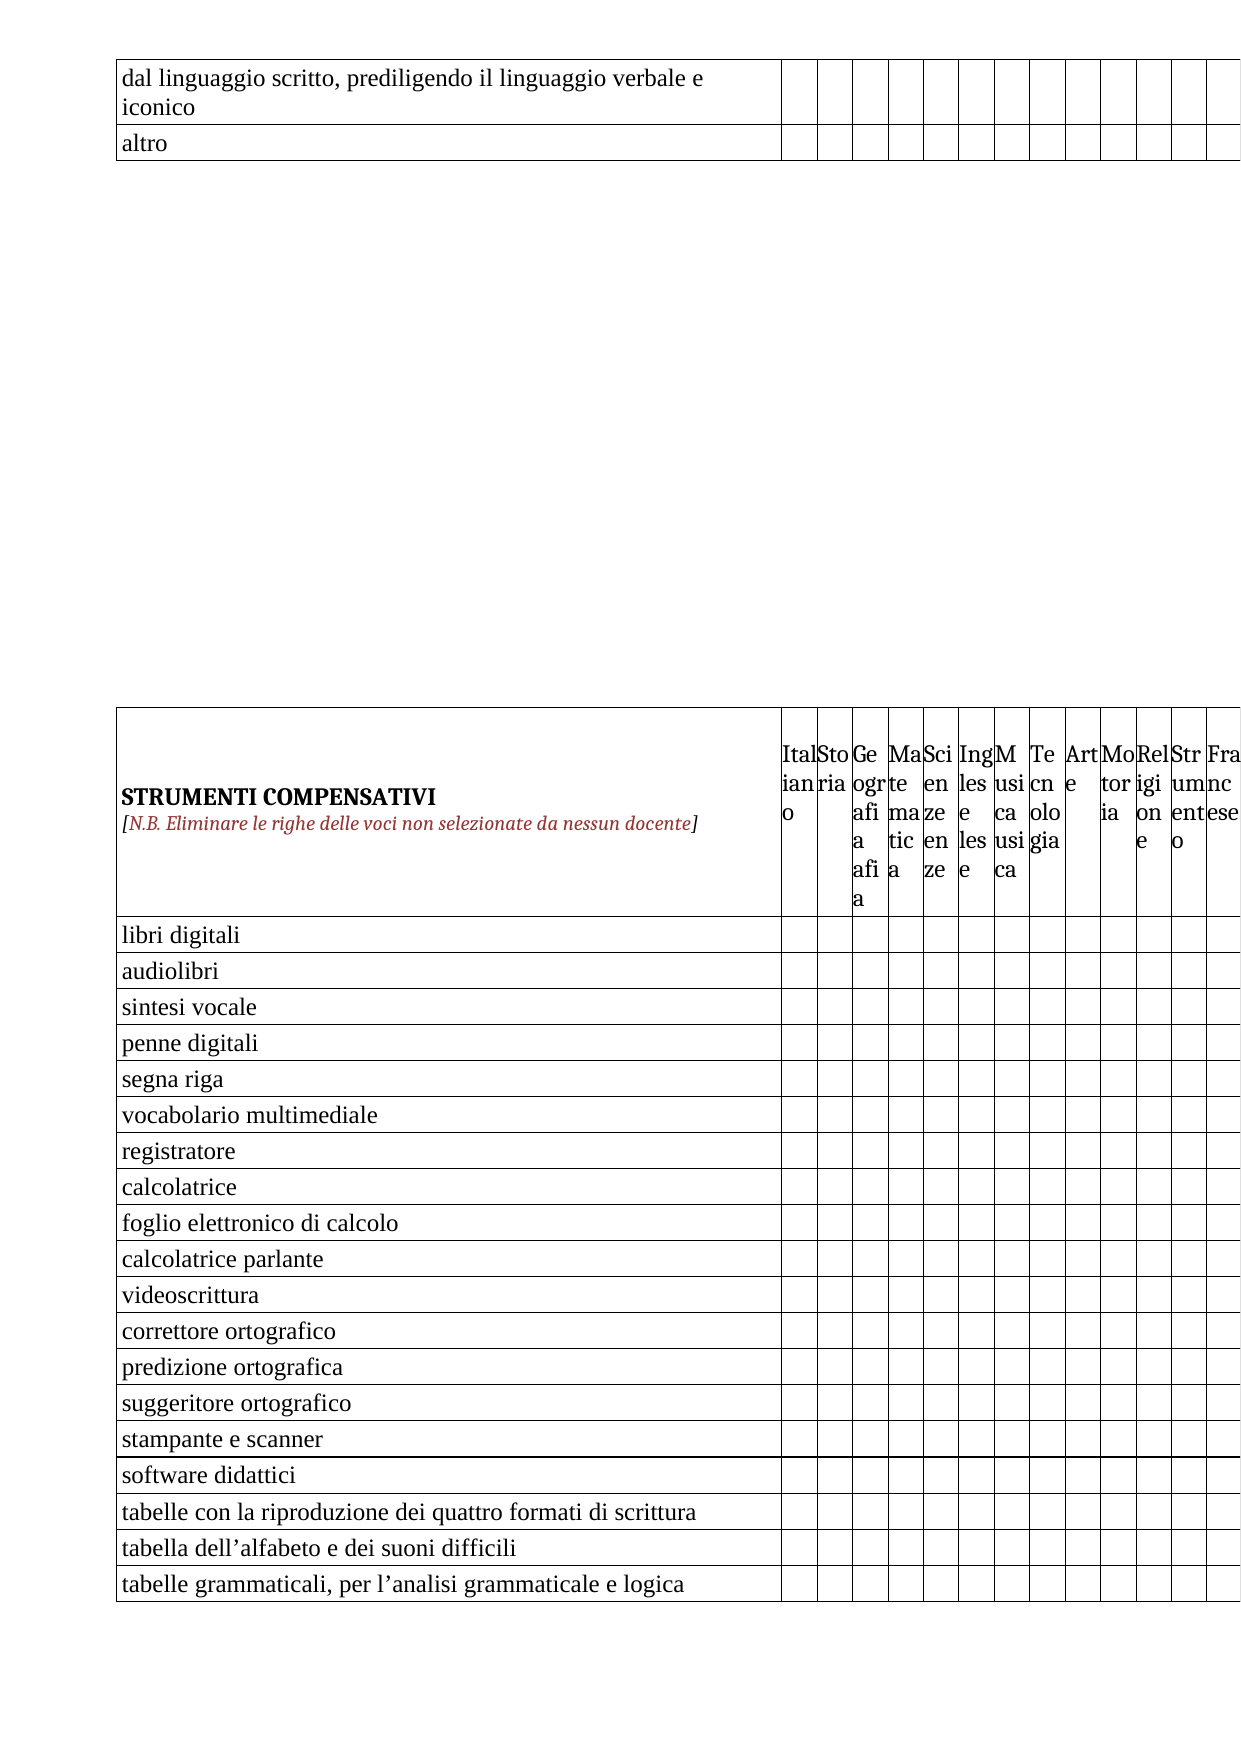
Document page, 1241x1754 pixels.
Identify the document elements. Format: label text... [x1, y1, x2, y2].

table_cell [1172, 1313, 1206, 1348]
table_cell [889, 1385, 923, 1420]
table_cell [1172, 1277, 1206, 1312]
table_cell [889, 1241, 923, 1276]
table_cell [889, 1530, 923, 1564]
table_cell [924, 1097, 958, 1132]
table_cell [1066, 1061, 1100, 1096]
table_cell [889, 1061, 923, 1096]
table_cell [889, 1169, 923, 1204]
table_cell [1137, 1313, 1171, 1348]
table_cell [853, 989, 888, 1024]
table_cell [889, 1421, 923, 1456]
table_cell [782, 60, 817, 124]
table_cell [1137, 953, 1171, 988]
table_cell [959, 1349, 994, 1384]
table_cell [818, 953, 852, 988]
table_cell [995, 1205, 1029, 1240]
table_cell [782, 1061, 817, 1096]
table_cell [853, 1169, 888, 1204]
table_cell [995, 1566, 1029, 1601]
table_cell [1030, 1385, 1065, 1420]
table_cell [924, 1205, 958, 1240]
table_cell [995, 1169, 1029, 1204]
table_cell [889, 1025, 923, 1060]
table_cell [782, 1530, 817, 1564]
table_cell [782, 1566, 817, 1601]
table_cell [959, 1313, 994, 1348]
table_cell [1137, 1385, 1171, 1420]
table_cell [1101, 1061, 1136, 1096]
table_cell [1030, 1097, 1065, 1132]
table_cell [1172, 1385, 1206, 1420]
table_cell [1207, 1205, 1240, 1240]
table_cell [995, 1458, 1029, 1492]
table_header Arte [1066, 708, 1100, 916]
table_header STRUMENTI COMPENSATIVI [N.B. Eliminare le righe delle voci non selezionate da nessun docente] [117, 708, 781, 916]
table_cell [782, 1169, 817, 1204]
table_cell [1101, 917, 1136, 952]
table_cell [995, 125, 1029, 160]
table_cell [1101, 125, 1136, 160]
table_cell [853, 1349, 888, 1384]
table_cell [1137, 1241, 1171, 1276]
table_cell [1207, 1385, 1240, 1420]
table_cell [853, 1097, 888, 1132]
table_cell [1172, 1061, 1206, 1096]
table_cell [818, 1530, 852, 1564]
table_cell [889, 917, 923, 952]
table_cell registratore [117, 1133, 781, 1168]
table_cell [782, 125, 817, 160]
table_cell [1207, 1133, 1240, 1168]
table_cell [1137, 1421, 1171, 1456]
table_cell [1030, 1169, 1065, 1204]
table_cell sintesi vocale [117, 989, 781, 1024]
table_cell [1066, 989, 1100, 1024]
table_cell [959, 1494, 994, 1528]
table_cell [924, 1421, 958, 1456]
table_cell tabelle grammaticali, per l’analisi grammaticale e logica [117, 1566, 781, 1601]
table_cell [1066, 1097, 1100, 1132]
table_cell [1137, 1277, 1171, 1312]
table_cell [959, 1241, 994, 1276]
table_cell [818, 1385, 852, 1420]
table_cell [1030, 953, 1065, 988]
table_header Storia [818, 708, 852, 916]
table_cell [1101, 1277, 1136, 1312]
table_cell [853, 1421, 888, 1456]
table_cell [782, 1421, 817, 1456]
table_cell [1207, 989, 1240, 1024]
table_cell [1101, 1313, 1136, 1348]
table_cell [1066, 1566, 1100, 1601]
table_cell [1101, 989, 1136, 1024]
table_cell [1030, 1313, 1065, 1348]
table_cell [889, 1133, 923, 1168]
table_cell [1101, 1205, 1136, 1240]
table_cell [1207, 1349, 1240, 1384]
table_cell [1066, 1458, 1100, 1492]
table_cell [995, 1061, 1029, 1096]
table_cell predizione ortografica [117, 1349, 781, 1384]
table_cell [889, 1097, 923, 1132]
table_cell [1030, 1566, 1065, 1601]
table_cell [1101, 1385, 1136, 1420]
table_cell [1207, 1241, 1240, 1276]
table_cell [853, 917, 888, 952]
table_cell [1066, 1421, 1100, 1456]
table_cell [995, 1313, 1029, 1348]
table_cell [1172, 1241, 1206, 1276]
table_cell [889, 1349, 923, 1384]
table_cell altro [117, 125, 781, 160]
table_cell [818, 1349, 852, 1384]
table_header Geografia afia [853, 708, 888, 916]
table_cell [1101, 1421, 1136, 1456]
table_cell [818, 125, 852, 160]
table_cell [995, 1494, 1029, 1528]
table_cell [889, 1277, 923, 1312]
table_cell [1207, 1313, 1240, 1348]
table_cell [1066, 60, 1100, 124]
table_header Motoria [1101, 708, 1136, 916]
table_cell libri digitali [117, 917, 781, 952]
table_cell [1207, 1169, 1240, 1204]
table_cell [889, 1494, 923, 1528]
table_cell [1030, 1277, 1065, 1312]
table_cell [995, 1241, 1029, 1276]
table_cell [924, 917, 958, 952]
table_cell [959, 125, 994, 160]
table_cell [782, 1349, 817, 1384]
table_cell [1066, 953, 1100, 988]
table_cell [959, 1277, 994, 1312]
table_cell [959, 1530, 994, 1564]
table_cell [889, 1458, 923, 1492]
table_cell [782, 1313, 817, 1348]
table_cell [995, 60, 1029, 124]
table_cell [1137, 60, 1171, 124]
table_cell [782, 1494, 817, 1528]
table_cell [1137, 1349, 1171, 1384]
table_header Strumento [1172, 708, 1206, 916]
table_cell [959, 953, 994, 988]
table_cell [1030, 60, 1065, 124]
table_cell [1172, 989, 1206, 1024]
table_cell [818, 60, 852, 124]
table_cell [1066, 1205, 1100, 1240]
table_cell [1101, 1133, 1136, 1168]
table_cell [853, 60, 888, 124]
table_cell [818, 1241, 852, 1276]
table_cell [1030, 1133, 1065, 1168]
table_cell [1137, 1133, 1171, 1168]
table_cell [1101, 1097, 1136, 1132]
table_cell [853, 1277, 888, 1312]
table_cell [995, 1025, 1029, 1060]
table_cell [1066, 1025, 1100, 1060]
table_cell [1030, 1205, 1065, 1240]
table_cell software didattici [117, 1458, 781, 1492]
table_header Tecnologia [1030, 708, 1065, 916]
table_cell [959, 1133, 994, 1168]
table_cell [853, 1385, 888, 1420]
table_cell [782, 953, 817, 988]
table_cell [853, 1566, 888, 1601]
table_header Italiano [782, 708, 817, 916]
table_cell [1066, 1349, 1100, 1384]
table_cell [1030, 1061, 1065, 1096]
table_cell [818, 1205, 852, 1240]
table_cell [1172, 60, 1206, 124]
table_cell [889, 125, 923, 160]
table_cell [818, 989, 852, 1024]
table_cell [782, 1458, 817, 1492]
table_cell [1066, 1241, 1100, 1276]
table_cell [924, 1349, 958, 1384]
table_cell [1137, 1494, 1171, 1528]
table_cell [1137, 1169, 1171, 1204]
table_cell foglio elettronico di calcolo [117, 1205, 781, 1240]
table_cell [924, 1385, 958, 1420]
table_cell [1101, 1025, 1136, 1060]
table_cell [1207, 1494, 1240, 1528]
table_cell [924, 953, 958, 988]
table_cell [853, 1530, 888, 1564]
table_cell [924, 125, 958, 160]
table_cell vocabolario multimediale [117, 1097, 781, 1132]
table_cell penne digitali [117, 1025, 781, 1060]
table_cell tabelle con la riproduzione dei quattro formati di scrittura [117, 1494, 781, 1528]
table_cell [959, 917, 994, 952]
table_cell [1207, 60, 1240, 124]
table_cell [1066, 1169, 1100, 1204]
table_cell [1030, 1494, 1065, 1528]
table_cell [1172, 917, 1206, 952]
table_cell [995, 1277, 1029, 1312]
table_header Musica usica [995, 708, 1029, 916]
table_cell [924, 60, 958, 124]
table_cell [1172, 1458, 1206, 1492]
table_cell [1030, 917, 1065, 952]
table_cell [853, 1313, 888, 1348]
table_cell [889, 989, 923, 1024]
table_cell audiolibri [117, 953, 781, 988]
table_cell [853, 1133, 888, 1168]
table_cell [1066, 125, 1100, 160]
table_cell correttore ortografico [117, 1313, 781, 1348]
table_cell [818, 1494, 852, 1528]
table_cell videoscrittura [117, 1277, 781, 1312]
table_cell [959, 1385, 994, 1420]
table_cell [1172, 1566, 1206, 1601]
table_cell [924, 1133, 958, 1168]
table_cell [1207, 1566, 1240, 1601]
table_cell [1066, 917, 1100, 952]
table_cell [782, 1241, 817, 1276]
table_cell [995, 1097, 1029, 1132]
table_cell [1137, 1061, 1171, 1096]
table_header Inglese lese [959, 708, 994, 916]
table_cell [1172, 1025, 1206, 1060]
table_cell dal linguaggio scritto, prediligendo il linguaggio verbale e iconico [117, 60, 781, 124]
table_cell [1101, 1169, 1136, 1204]
table_cell [1172, 1494, 1206, 1528]
table_cell [924, 1313, 958, 1348]
table_cell [959, 989, 994, 1024]
table_cell stampante e scanner [117, 1421, 781, 1456]
table_cell [853, 1494, 888, 1528]
table_header Religione [1137, 708, 1171, 916]
table_cell [1030, 1530, 1065, 1564]
table_cell [1066, 1530, 1100, 1564]
table_cell [924, 1458, 958, 1492]
table_cell [1137, 1205, 1171, 1240]
table_cell [782, 1025, 817, 1060]
table_cell segna riga [117, 1061, 781, 1096]
table_cell [1172, 1530, 1206, 1564]
table_cell [1030, 1349, 1065, 1384]
table_cell [959, 1421, 994, 1456]
table_cell [782, 1205, 817, 1240]
table_header Matematica [889, 708, 923, 916]
table_cell [818, 1133, 852, 1168]
table_cell [1207, 1530, 1240, 1564]
table_cell [818, 1169, 852, 1204]
table_header Francese [1207, 708, 1240, 916]
table_cell [995, 1133, 1029, 1168]
table_cell [853, 1205, 888, 1240]
table_cell [853, 125, 888, 160]
table_cell [1137, 917, 1171, 952]
table_cell [1066, 1494, 1100, 1528]
table_cell [818, 917, 852, 952]
table_cell [853, 1241, 888, 1276]
table_cell [853, 953, 888, 988]
table_cell [1207, 1458, 1240, 1492]
table_cell [995, 953, 1029, 988]
table_cell [818, 1025, 852, 1060]
table_cell [1137, 1566, 1171, 1601]
table_cell [1066, 1313, 1100, 1348]
table_cell [1101, 953, 1136, 988]
table_cell [924, 989, 958, 1024]
table_cell [782, 1097, 817, 1132]
table_cell [924, 1061, 958, 1096]
table_cell [1137, 1530, 1171, 1564]
table_cell [853, 1458, 888, 1492]
table_cell [1172, 125, 1206, 160]
table_cell [1101, 1566, 1136, 1601]
table_cell [1207, 125, 1240, 160]
table_cell [853, 1025, 888, 1060]
table_cell [853, 1061, 888, 1096]
table_cell [1030, 125, 1065, 160]
table_cell [1030, 1421, 1065, 1456]
table_cell [924, 1494, 958, 1528]
table_cell [1172, 1349, 1206, 1384]
table_cell [1030, 1025, 1065, 1060]
table_cell [1030, 1458, 1065, 1492]
table_cell [1137, 1458, 1171, 1492]
table_cell tabella dell’alfabeto e dei suoni difficili [117, 1530, 781, 1564]
table_cell [889, 1566, 923, 1601]
table_cell [924, 1530, 958, 1564]
table_cell [782, 1133, 817, 1168]
table_cell [1172, 1421, 1206, 1456]
table_cell [924, 1169, 958, 1204]
table_cell [1030, 1241, 1065, 1276]
table_cell [818, 1097, 852, 1132]
table_cell [782, 1277, 817, 1312]
table_cell [995, 1421, 1029, 1456]
table_cell [959, 1061, 994, 1096]
table_cell [1172, 1133, 1206, 1168]
table_cell [1207, 1025, 1240, 1060]
table_cell [959, 1025, 994, 1060]
table_cell [889, 1205, 923, 1240]
table_cell [1101, 1241, 1136, 1276]
table_cell [959, 1205, 994, 1240]
table_cell [818, 1277, 852, 1312]
table_cell [924, 1277, 958, 1312]
table_cell [782, 1385, 817, 1420]
table_cell [1207, 953, 1240, 988]
table_cell [818, 1313, 852, 1348]
table_cell [889, 953, 923, 988]
table_cell [1207, 1061, 1240, 1096]
table_cell [1137, 1025, 1171, 1060]
table_cell [1101, 1530, 1136, 1564]
table_cell suggeritore ortografico [117, 1385, 781, 1420]
table_cell [1172, 953, 1206, 988]
table_cell [818, 1421, 852, 1456]
table_cell [1207, 1421, 1240, 1456]
table_cell [924, 1241, 958, 1276]
table_cell [995, 917, 1029, 952]
table_cell [995, 989, 1029, 1024]
table_cell [818, 1061, 852, 1096]
table_cell [1207, 917, 1240, 952]
table_cell [1207, 1097, 1240, 1132]
table_cell [782, 989, 817, 1024]
table_cell [1137, 989, 1171, 1024]
table_cell [995, 1385, 1029, 1420]
table_cell [959, 1169, 994, 1204]
table_cell [1207, 1277, 1240, 1312]
table_cell [924, 1025, 958, 1060]
table_cell [959, 1458, 994, 1492]
table_cell [1172, 1205, 1206, 1240]
table_cell [959, 1566, 994, 1601]
table_cell [959, 1097, 994, 1132]
table_cell [1137, 125, 1171, 160]
table_cell [995, 1530, 1029, 1564]
table_cell [889, 60, 923, 124]
table_cell [924, 1566, 958, 1601]
table_cell [889, 1313, 923, 1348]
table_cell [1066, 1133, 1100, 1168]
table_cell [818, 1458, 852, 1492]
table_cell [1137, 1097, 1171, 1132]
table_cell [995, 1349, 1029, 1384]
table_cell [782, 917, 817, 952]
table_cell [1101, 60, 1136, 124]
table_cell calcolatrice [117, 1169, 781, 1204]
table_cell [1101, 1458, 1136, 1492]
table_cell [959, 60, 994, 124]
table_cell calcolatrice parlante [117, 1241, 781, 1276]
table_cell [1066, 1385, 1100, 1420]
table_cell [1030, 989, 1065, 1024]
table_cell [818, 1566, 852, 1601]
table_cell [1101, 1494, 1136, 1528]
table_header Scienze enze [924, 708, 958, 916]
table_cell [1172, 1097, 1206, 1132]
table_cell [1172, 1169, 1206, 1204]
table_cell [1066, 1277, 1100, 1312]
table_cell [1101, 1349, 1136, 1384]
